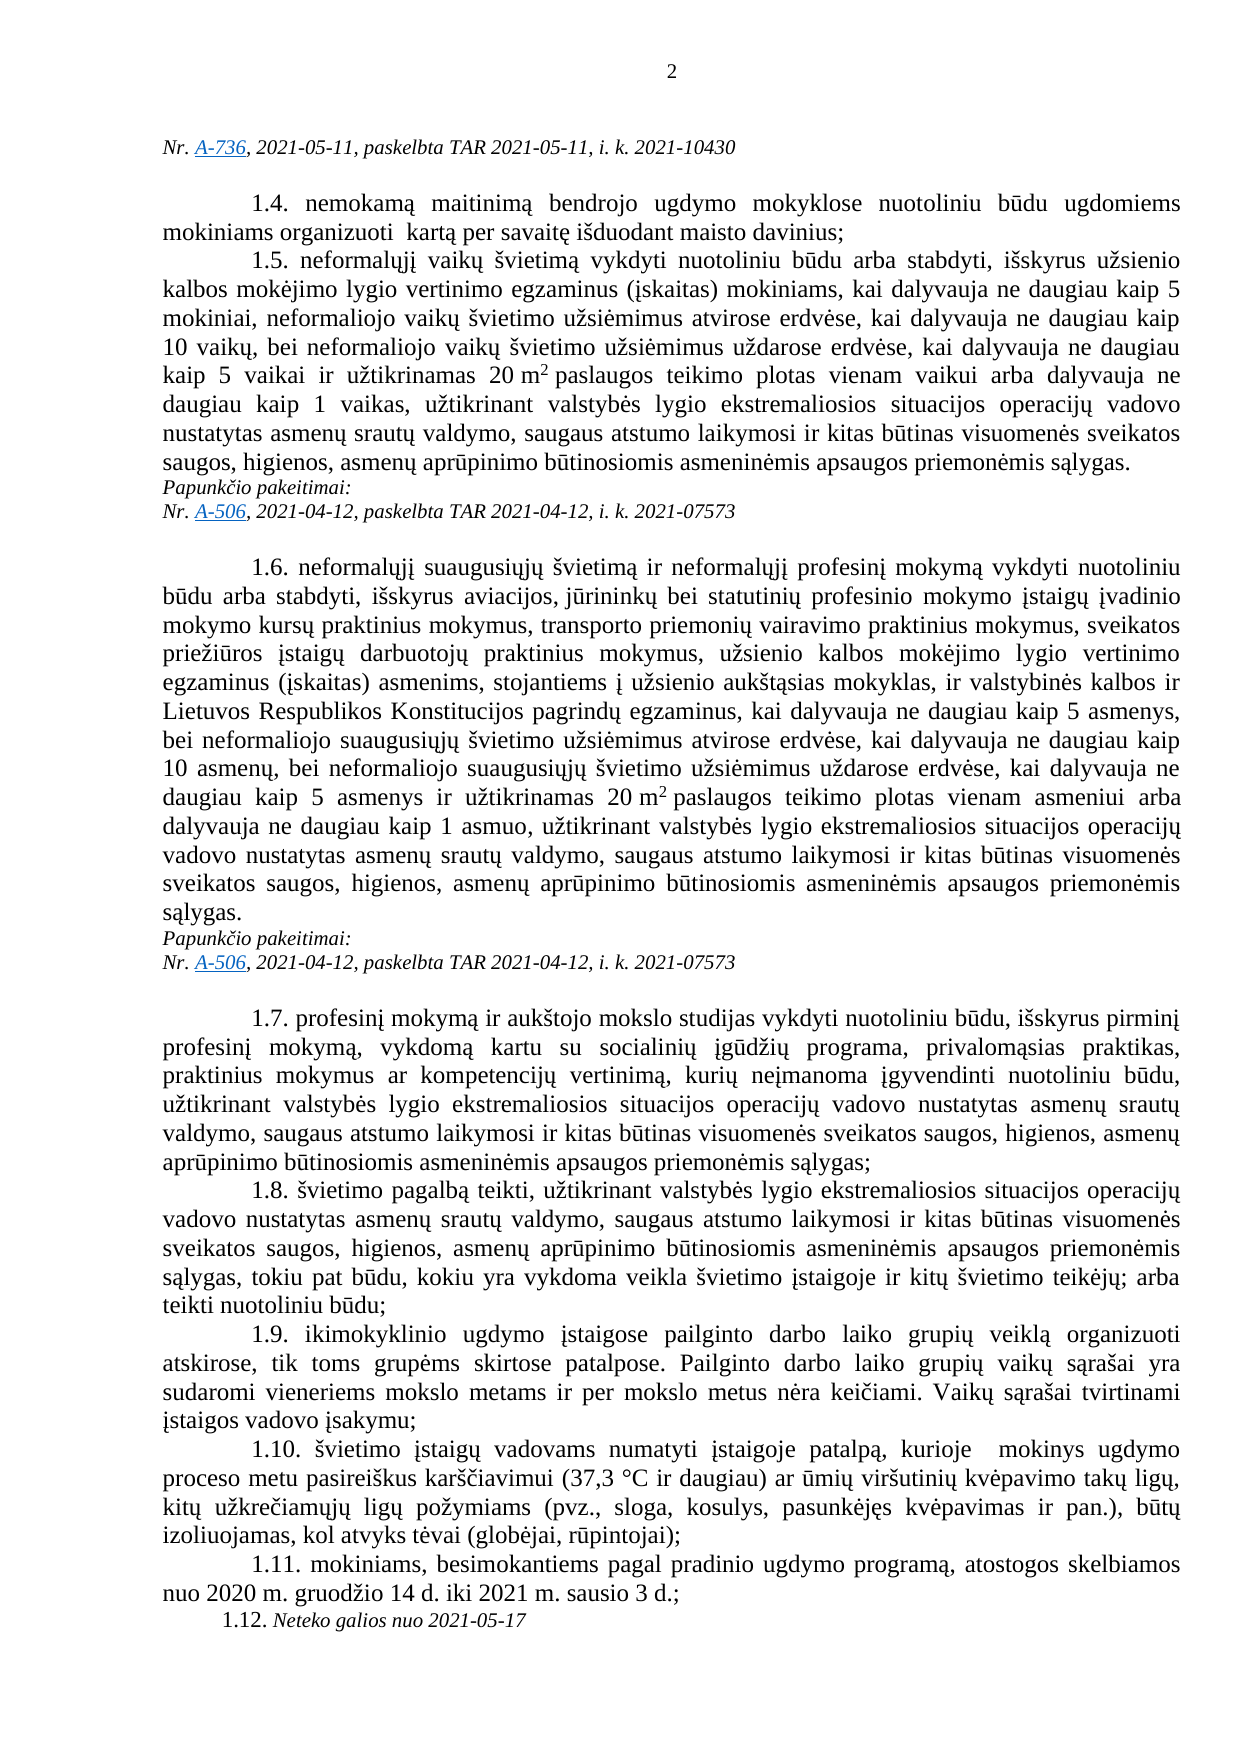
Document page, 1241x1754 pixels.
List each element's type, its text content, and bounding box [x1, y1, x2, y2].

text 1.7. profesinį mokymą ir aukštojo mokslo studijas vykdyti nuotoliniu būdu, išskyrus pirminį profesinį mokymą, vykdomą kartu su socialinių įgūdžių programa, privalomąsias praktikas, praktinius mokymus ar kompetencijų vertinimą, kurių neįmanoma įgyvendinti nuotoliniu būdu, užtikrinant valstybės lygio ekstremaliosios situacijos operacijų vadovo nustatytas asmenų srautų valdymo, saugaus atstumo laikymosi ir kitas būtinas visuomenės sveikatos saugos, higienos, asmenų aprūpinimo būtinosiomis asmeninėmis apsaugos priemonėmis sąlygas; [162, 1003, 1181, 1175]
text Papunkčio pakeitimai: [162, 926, 1181, 950]
text Nr. A-506, 2021-04-12, paskelbta TAR 2021-04-12, i. k. 2021-07573 [162, 499, 1181, 523]
text 1.6. neformalųjį suaugusiųjų švietimą ir neformalųjį profesinį mokymą vykdyti nuotoliniu būdu arba stabdyti, išskyrus aviacijos, jūrininkų bei statutinių profesinio mokymo įstaigų įvadinio mokymo kursų praktinius mokymus, transporto priemonių vairavimo praktinius mokymus, sveikatos priežiūros įstaigų darbuotojų praktinius mokymus, užsienio kalbos mokėjimo lygio vertinimo egzaminus (įskaitas) asmenims, stojantiems į užsienio aukštąsias mokyklas, ir valstybinės kalbos ir Lietuvos Respublikos Konstitucijos pagrindų egzaminus, kai dalyvauja ne daugiau kaip 5 asmenys, bei neformaliojo suaugusiųjų švietimo užsiėmimus atvirose erdvėse, kai dalyvauja ne daugiau kaip 10 asmenų, bei neformaliojo suaugusiųjų švietimo užsiėmimus uždarose erdvėse, kai dalyvauja ne daugiau kaip 5 asmenys ir užtikrinamas 20 m2 paslaugos teikimo plotas vienam asmeniui arba dalyvauja ne daugiau kaip 1 asmuo, užtikrinant valstybės lygio ekstremaliosios situacijos operacijų vadovo nustatytas asmenų srautų valdymo, saugaus atstumo laikymosi ir kitas būtinas visuomenės sveikatos saugos, higienos, asmenų aprūpinimo būtinosiomis asmeninėmis apsaugos priemonėmis sąlygas. [162, 552, 1181, 926]
text Papunkčio pakeitimai: [162, 475, 1181, 499]
text 1.12. Neteko galios nuo 2021-05-17 [162, 1607, 1181, 1633]
text 1.10. švietimo įstaigų vadovams numatyti įstaigoje patalpą, kurioje mokinys ugdymo proceso metu pasireiškus karščiavimui (37,3 °C ir daugiau) ar ūmių viršutinių kvėpavimo takų ligų, kitų užkrečiamųjų ligų požymiams (pvz., sloga, kosulys, pasunkėjęs kvėpavimas ir pan.), būtų izoliuojamas, kol atvyks tėvai (globėjai, rūpintojai); [162, 1434, 1181, 1549]
text 1.8. švietimo pagalbą teikti, užtikrinant valstybės lygio ekstremaliosios situacijos operacijų vadovo nustatytas asmenų srautų valdymo, saugaus atstumo laikymosi ir kitas būtinas visuomenės sveikatos saugos, higienos, asmenų aprūpinimo būtinosiomis asmeninėmis apsaugos priemonėmis sąlygas, tokiu pat būdu, kokiu yra vykdoma veikla švietimo įstaigoje ir kitų švietimo teikėjų; arba teikti nuotoliniu būdu; [162, 1175, 1181, 1319]
text 1.4. nemokamą maitinimą bendrojo ugdymo mokyklose nuotoliniu būdu ugdomiems mokiniams organizuoti kartą per savaitę išduodant maisto davinius; [162, 188, 1181, 245]
text 1.5. neformalųjį vaikų švietimą vykdyti nuotoliniu būdu arba stabdyti, išskyrus užsienio kalbos mokėjimo lygio vertinimo egzaminus (įskaitas) mokiniams, kai dalyvauja ne daugiau kaip 5 mokiniai, neformaliojo vaikų švietimo užsiėmimus atvirose erdvėse, kai dalyvauja ne daugiau kaip 10 vaikų, bei neformaliojo vaikų švietimo užsiėmimus uždarose erdvėse, kai dalyvauja ne daugiau kaip 5 vaikai ir užtikrinamas 20 m2 paslaugos teikimo plotas vienam vaikui arba dalyvauja ne daugiau kaip 1 vaikas, užtikrinant valstybės lygio ekstremaliosios situacijos operacijų vadovo nustatytas asmenų srautų valdymo, saugaus atstumo laikymosi ir kitas būtinas visuomenės sveikatos saugos, higienos, asmenų aprūpinimo būtinosiomis asmeninėmis apsaugos priemonėmis sąlygas. [162, 245, 1181, 475]
text 1.9. ikimokyklinio ugdymo įstaigose pailginto darbo laiko grupių veiklą organizuoti atskirose, tik toms grupėms skirtose patalpose. Pailginto darbo laiko grupių vaikų sąrašai yra sudaromi vieneriems mokslo metams ir per mokslo metus nėra keičiami. Vaikų sąrašai tvirtinami įstaigos vadovo įsakymu; [162, 1319, 1181, 1434]
text 1.11. mokiniams, besimokantiems pagal pradinio ugdymo programą, atostogos skelbiamos nuo 2020 m. gruodžio 14 d. iki 2021 m. sausio 3 d.; [162, 1549, 1181, 1607]
text Nr. A-506, 2021-04-12, paskelbta TAR 2021-04-12, i. k. 2021-07573 [162, 950, 1181, 974]
text Nr. A-736, 2021-05-11, paskelbta TAR 2021-05-11, i. k. 2021-10430 [162, 135, 1181, 159]
